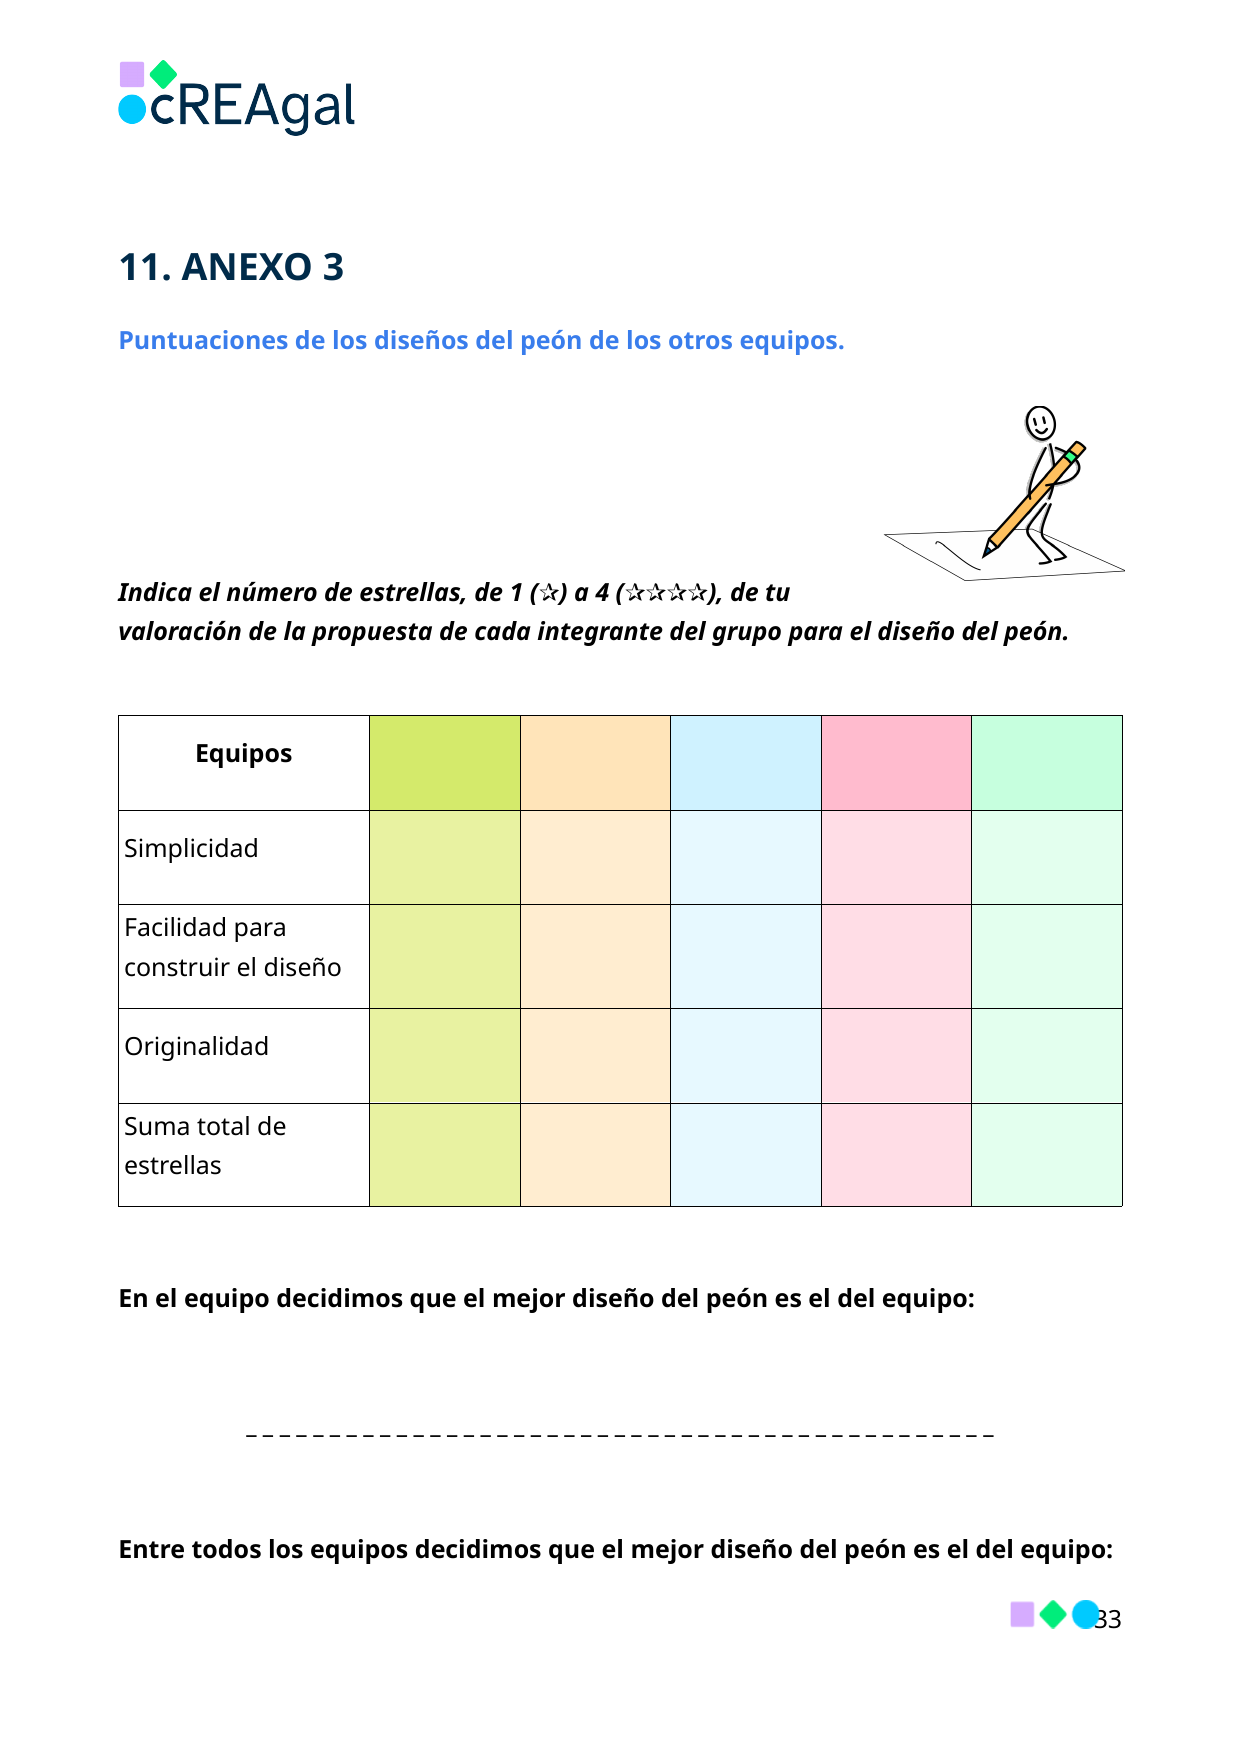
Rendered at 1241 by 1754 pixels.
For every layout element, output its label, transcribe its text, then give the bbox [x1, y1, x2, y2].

table_cell [822, 1009, 971, 1102]
table_cell [972, 1104, 1122, 1206]
picture [1089, 1620, 1100, 1629]
table_header [671, 716, 821, 810]
text Entre todos los equipos decidimos que el mejor diseño del peón es el del equipo: [118, 1532, 1122, 1566]
picture [1090, 1600, 1100, 1609]
text Puntuaciones de los diseños del peón de los otros equipos. [118, 323, 1122, 357]
table_cell [521, 1009, 670, 1102]
table_cell [822, 811, 971, 904]
table_cell Originalidad [119, 1009, 369, 1102]
table_cell [822, 905, 971, 1008]
table_cell [370, 1104, 520, 1206]
table_cell [822, 1104, 971, 1206]
table_cell [972, 1009, 1122, 1102]
table_cell [521, 905, 670, 1008]
table_cell [370, 1009, 520, 1102]
picture [883, 406, 1125, 581]
table_cell [671, 1009, 821, 1102]
table_cell [370, 905, 520, 1008]
table_header [370, 716, 520, 810]
picture [1010, 1600, 1083, 1629]
table_cell Facilidad para construir el diseño [119, 905, 369, 1008]
table_cell [671, 1104, 821, 1206]
picture [118, 60, 355, 136]
table_cell [521, 1104, 670, 1206]
text En el equipo decidimos que el mejor diseño del peón es el del equipo: [118, 1281, 1122, 1315]
table_header [822, 716, 971, 810]
table_cell [972, 905, 1122, 1008]
table_cell Suma total de estrellas [119, 1104, 369, 1206]
table_cell [671, 811, 821, 904]
text _ _ _ _ _ _ _ _ _ _ _ _ _ _ _ _ _ _ _ _ _ _ _ _ _ _ _ _ _ _ _ _ _ _ _ _ _ _ _ _ _ _ _ _ _ [118, 1406, 1122, 1440]
table_cell [370, 811, 520, 904]
table_header [521, 716, 670, 810]
table_cell [972, 811, 1122, 904]
table_cell [521, 811, 670, 904]
text Indica el número de estrellas, de 1 (✰) a 4 (✰✰✰✰), de tu valoración de la propuesta de cada integrante del grupo para el diseño del peón. [118, 574, 1122, 647]
subtitle . ANEXO 3 [118, 241, 1122, 292]
table_cell [671, 905, 821, 1008]
table_header [972, 716, 1122, 810]
table_header Equipos [119, 716, 369, 810]
table_cell Simplicidad [119, 811, 369, 904]
